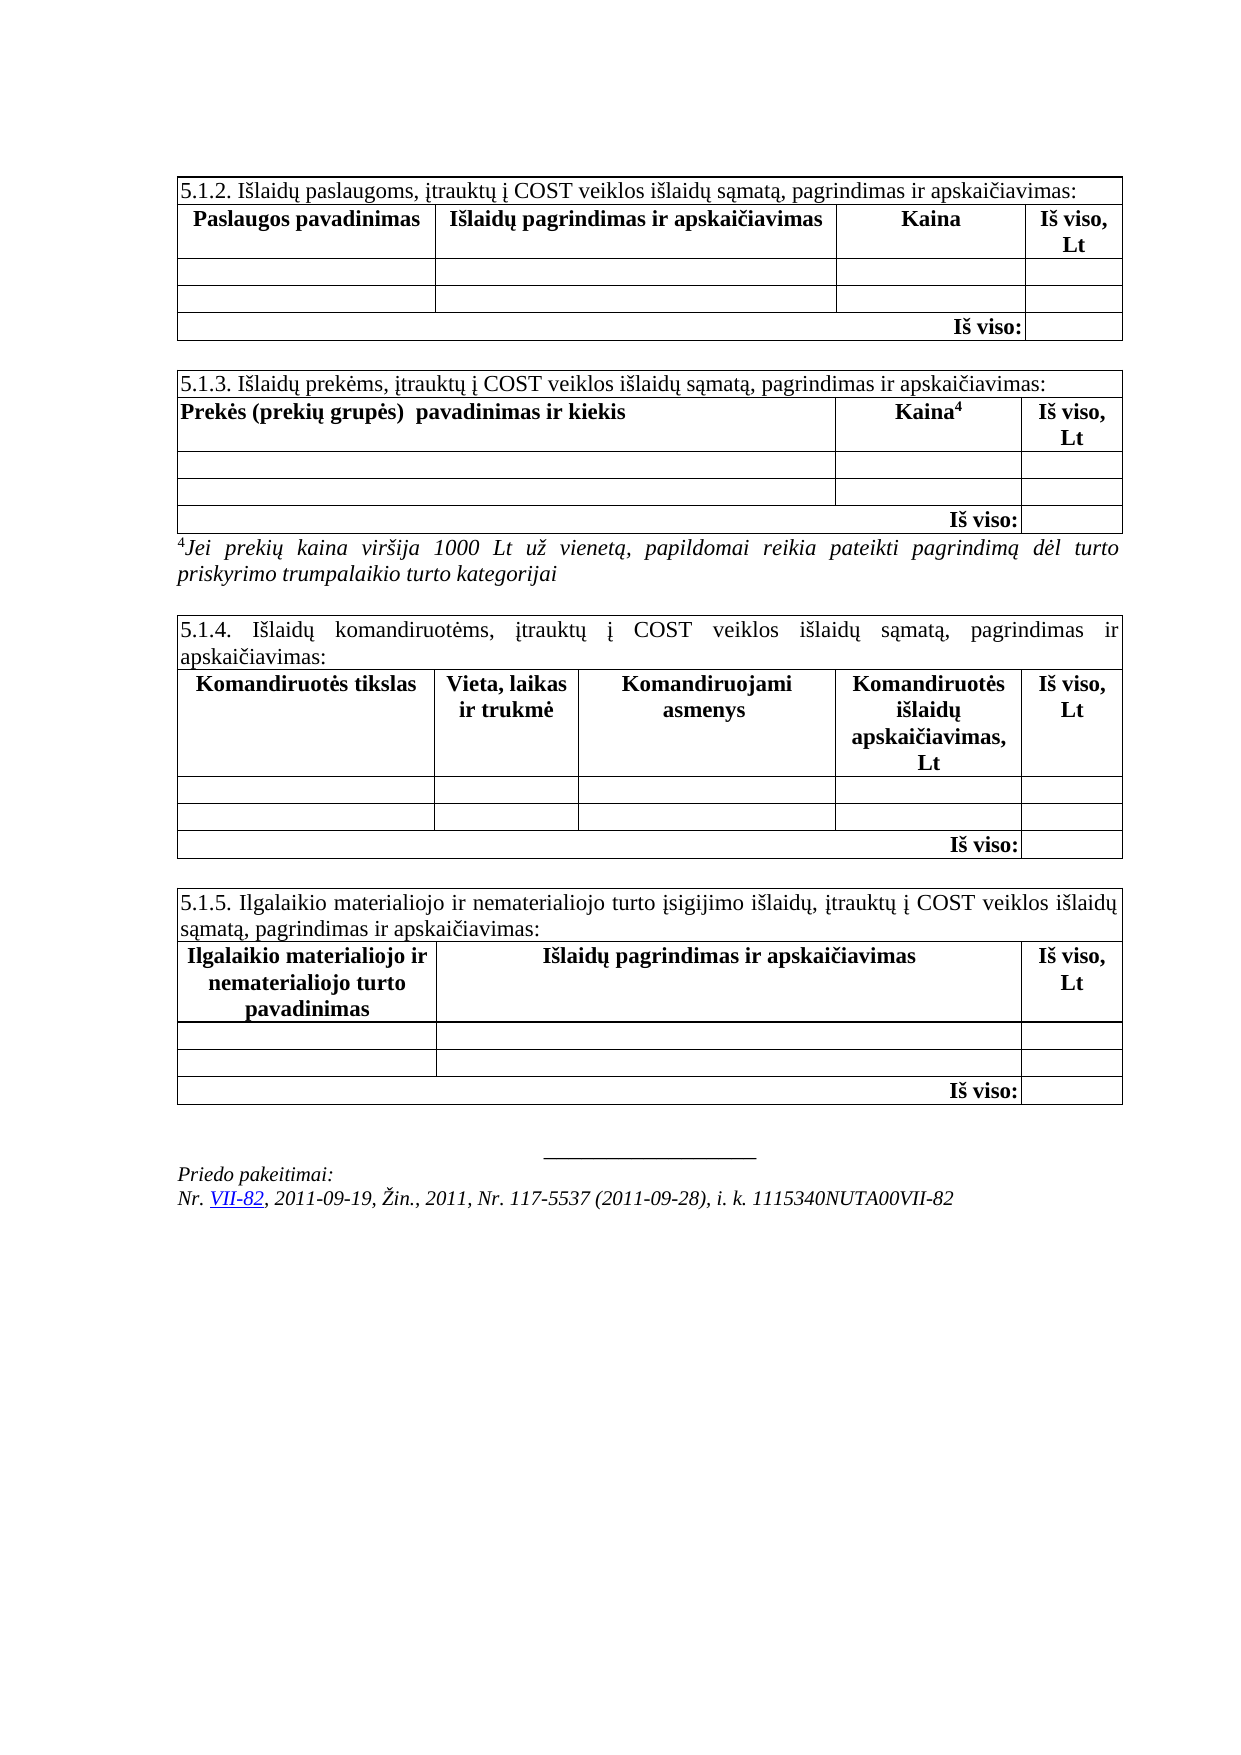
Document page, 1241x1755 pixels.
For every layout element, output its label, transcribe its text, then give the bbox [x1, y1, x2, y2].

table_cell Iš viso, Lt [1022, 398, 1122, 451]
table_cell [178, 777, 434, 803]
table_cell [178, 259, 435, 285]
table_cell [1022, 1077, 1122, 1103]
table_cell [178, 479, 835, 505]
text Nr. VII-82, 2011-09-19, Žin., 2011, Nr. 117-5537 (2011-09-28), i. k. 1115340NUTA00VII-82 [177, 1186, 1122, 1210]
table_cell [178, 286, 435, 312]
table_cell [437, 1023, 1021, 1049]
table_cell [178, 452, 835, 478]
table_cell Kaina [837, 205, 1025, 257]
table_cell Iš viso: [178, 831, 1021, 858]
table_cell [437, 1050, 1021, 1076]
table_cell [1022, 506, 1122, 533]
table_cell [1022, 479, 1122, 505]
table_cell [1026, 313, 1122, 340]
text _________________ [177, 1133, 1122, 1162]
table_header 5.1.2. Išlaidų paslaugoms, įtrauktų į COST veiklos išlaidų sąmatą, pagrindimas ir apskaičiavimas: [178, 178, 1122, 204]
table_cell Iš viso: [178, 313, 1025, 340]
table_cell Komandiruojami asmenys [579, 670, 835, 776]
table_cell Iš viso: [178, 1077, 1021, 1103]
table_cell [579, 777, 835, 803]
table_cell [837, 259, 1025, 285]
table_cell [836, 452, 1021, 478]
table_cell [837, 286, 1025, 312]
table_header 5.1.4. Išlaidų komandiruotėms, įtrauktų į COST veiklos išlaidų sąmatą, pagrindimas ir apskaičiavimas: [178, 616, 1122, 669]
text 4Jei prekių kaina viršija 1000 Lt už vienetą, papildomai reikia pateikti pagrindimą dėl turto priskyrimo trumpalaikio turto kategorijai [177, 534, 1122, 587]
table_cell Išlaidų pagrindimas ir apskaičiavimas [437, 942, 1021, 1021]
table_cell [1022, 452, 1122, 478]
table_cell [579, 804, 835, 830]
table_cell Iš viso: [178, 506, 1021, 533]
table_header 5.1.5. Ilgalaikio materialiojo ir nematerialiojo turto įsigijimo išlaidų, įtrauktų į COST veiklos išlaidų sąmatą, pagrindimas ir apskaičiavimas: [178, 889, 1122, 941]
table_cell Komandiruotės tikslas [178, 670, 434, 776]
table_cell [1026, 286, 1122, 312]
table_cell [178, 1023, 436, 1049]
table_cell Iš viso, Lt [1022, 670, 1122, 776]
table_header 5.1.3. Išlaidų prekėms, įtrauktų į COST veiklos išlaidų sąmatą, pagrindimas ir apskaičiavimas: [178, 371, 1122, 397]
table_cell [836, 479, 1021, 505]
table_cell [435, 777, 578, 803]
table_cell [178, 1050, 436, 1076]
table_cell Vieta, laikas ir trukmė [435, 670, 578, 776]
table_cell [436, 259, 836, 285]
table_cell Kaina4 [836, 398, 1021, 451]
table_cell Prekės (prekių grupės) pavadinimas ir kiekis [178, 398, 835, 451]
table_cell [1022, 1050, 1122, 1076]
table_cell Ilgalaikio materialiojo ir nematerialiojo turto pavadinimas [178, 942, 436, 1021]
table_cell [1026, 259, 1122, 285]
text Priedo pakeitimai: [177, 1162, 1122, 1186]
table_cell Iš viso, Lt [1026, 205, 1122, 257]
table_cell [1022, 777, 1122, 803]
table_cell [436, 286, 836, 312]
table_cell Iš viso, Lt [1022, 942, 1122, 1021]
table_cell [836, 777, 1021, 803]
table_cell [1022, 804, 1122, 830]
table_cell [1022, 831, 1122, 858]
table_cell [836, 804, 1021, 830]
table_cell Komandiruotės išlaidų apskaičiavimas, Lt [836, 670, 1021, 776]
table_cell [178, 804, 434, 830]
table_cell [1022, 1023, 1122, 1049]
table_cell Išlaidų pagrindimas ir apskaičiavimas [436, 205, 836, 257]
table_cell Paslaugos pavadinimas [178, 205, 435, 257]
table_cell [435, 804, 578, 830]
